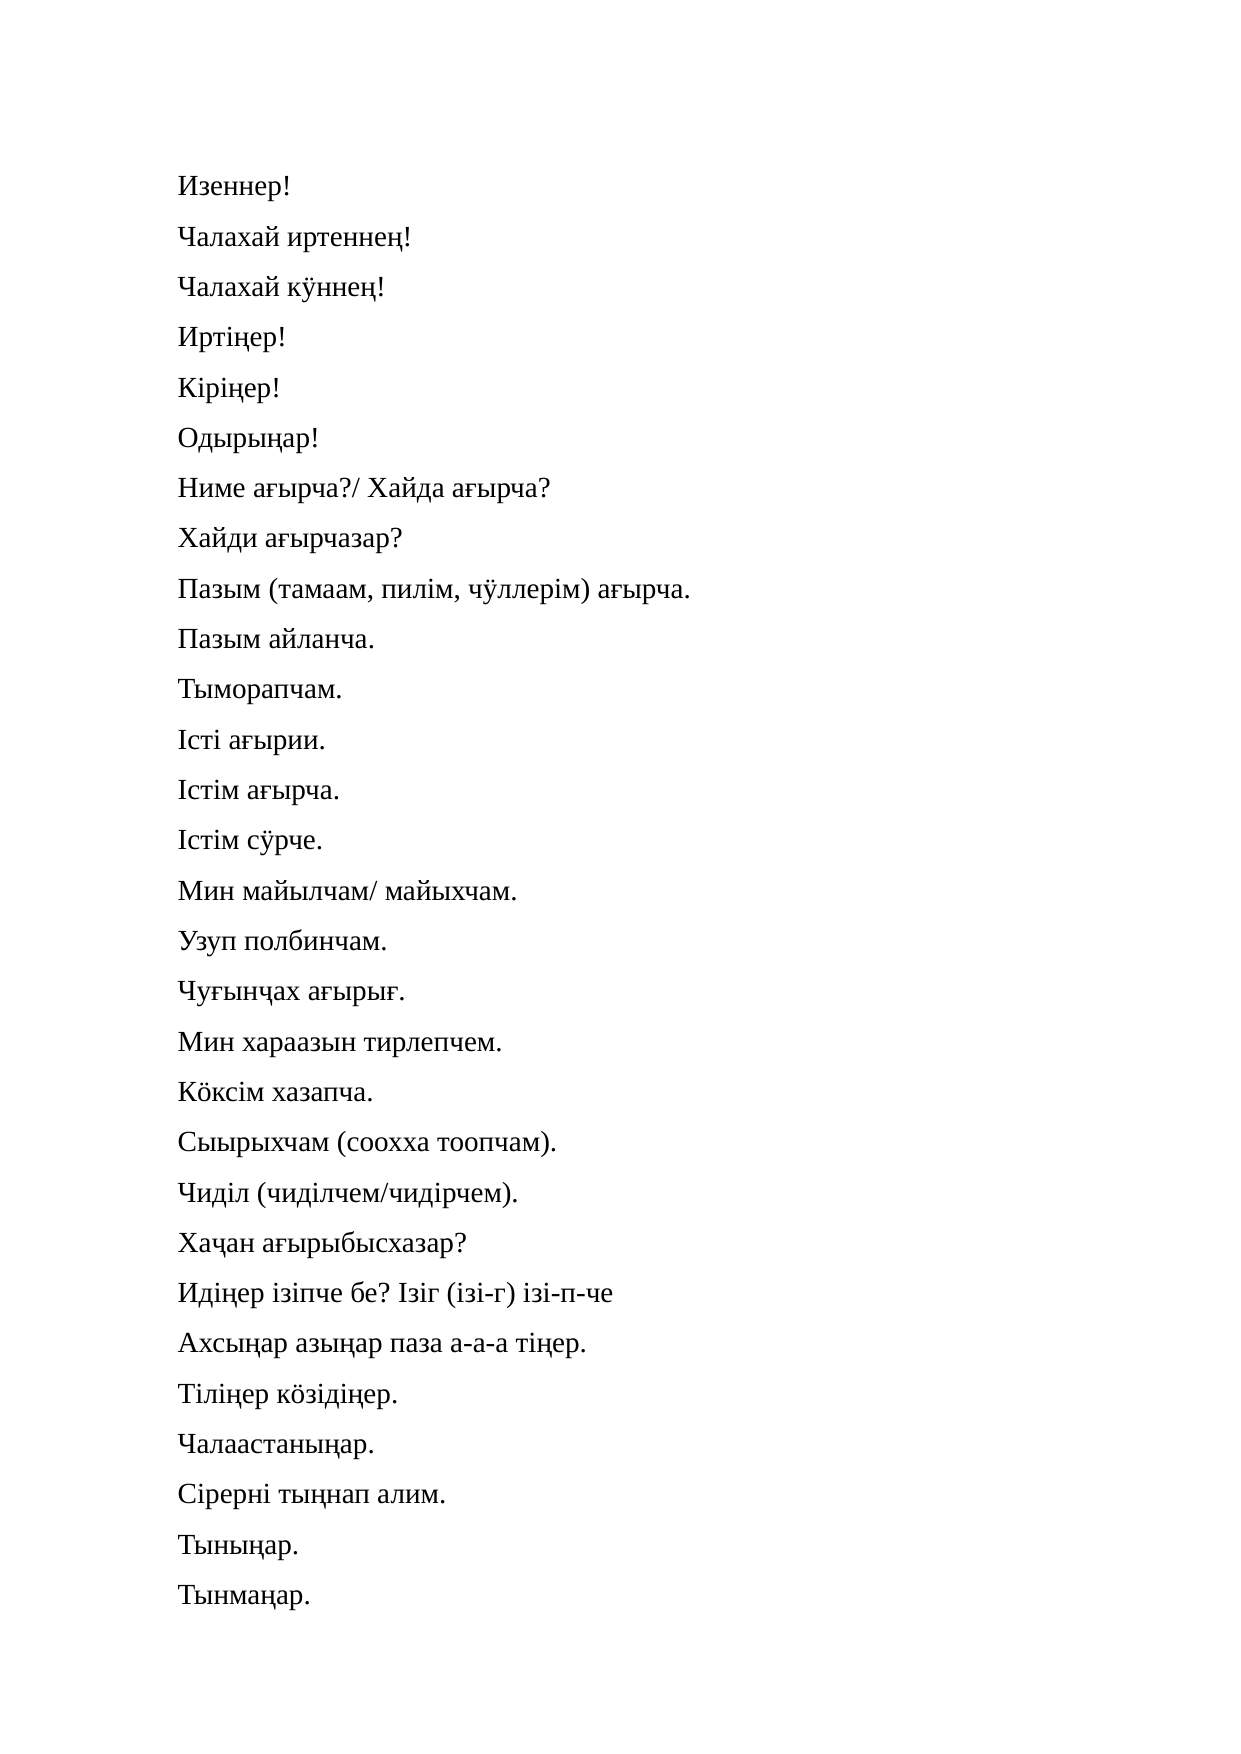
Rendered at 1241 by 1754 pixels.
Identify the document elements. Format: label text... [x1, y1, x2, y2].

text Істі ағырии. [118, 722, 1122, 755]
text Тынмаңар. [118, 1577, 1122, 1611]
text Чалахай кÿннең! [118, 269, 1122, 303]
text Тіліңер кӧзідіңер. [118, 1376, 1122, 1409]
text Мин майылчам/ майыхчам. [118, 873, 1122, 906]
text Чалахай иртеннең! [118, 219, 1122, 252]
text Кӧксім хазапча. [118, 1074, 1122, 1108]
text Узуп полбинчам. [118, 923, 1122, 957]
text Мин хараазын тирлепчем. [118, 1024, 1122, 1057]
text Хайди ағырчазар? [118, 521, 1122, 554]
text Пазым айланча. [118, 621, 1122, 655]
text Пазым (тамаам, пилім, чӱллерім) ағырча. [118, 571, 1122, 604]
text Тыныңар. [118, 1527, 1122, 1560]
text Сірерні тыңнап алим. [118, 1477, 1122, 1510]
text Чалаастаныңар. [118, 1426, 1122, 1460]
text Хаҷан ағырыбысхазар? [118, 1225, 1122, 1258]
text Чиділ (чиділчем/чидірчем). [118, 1175, 1122, 1208]
text Идіңер ізіпче бе? Ізіг (ізі-г) ізі-п-че [118, 1275, 1122, 1309]
text Кіріңер! [118, 370, 1122, 403]
text Тыморапчам. [118, 672, 1122, 705]
text Чуғынҷах ағырығ. [118, 973, 1122, 1007]
text Одырыңар! [118, 420, 1122, 453]
text Ниме ағырча?/ Хайда ағырча? [118, 470, 1122, 504]
text Иртіңер! [118, 319, 1122, 353]
text Сыырыхчам (соохха тоопчам). [118, 1124, 1122, 1158]
text Істім сӱрче. [118, 822, 1122, 856]
text Изеннер! [118, 168, 1122, 202]
text Істім ағырча. [118, 772, 1122, 806]
text Ахсыңар азыңар паза а-а-а тіңер. [118, 1326, 1122, 1359]
